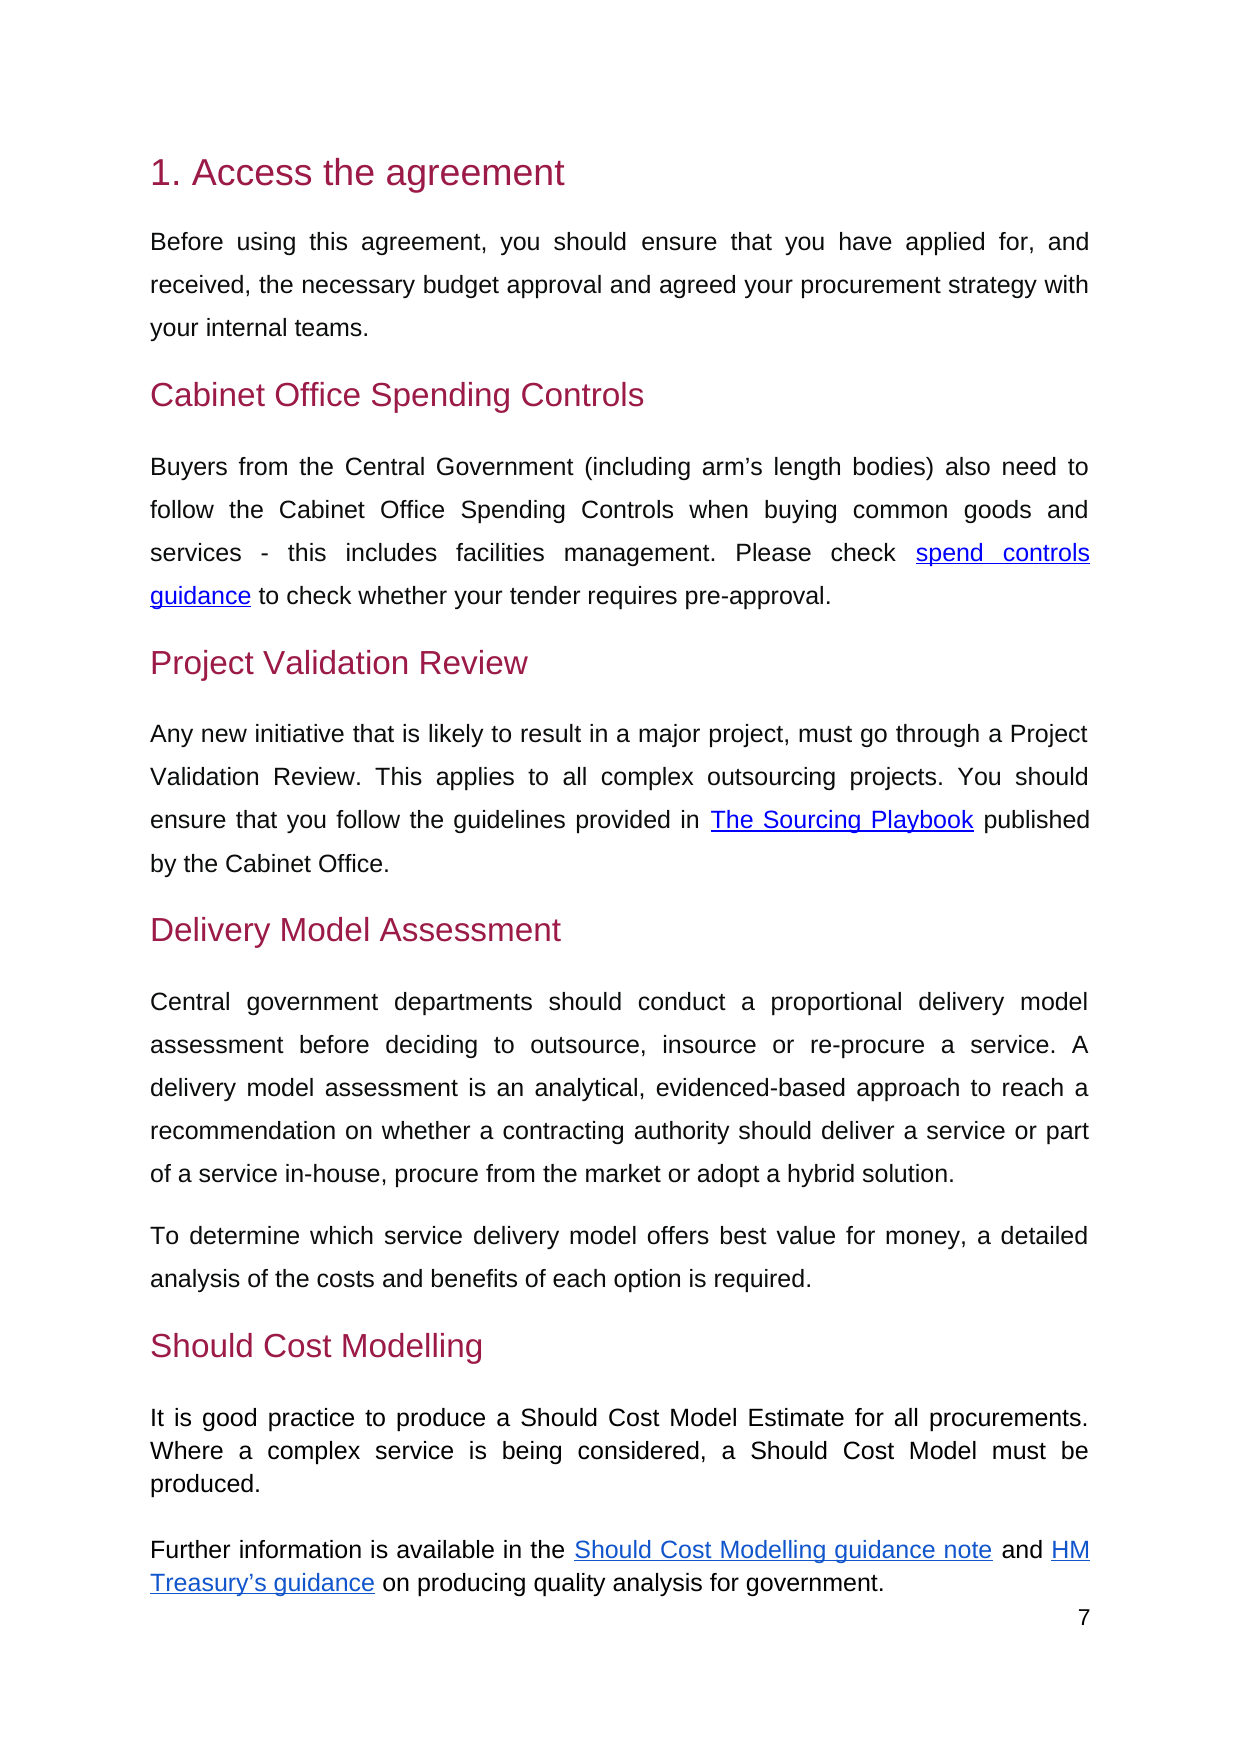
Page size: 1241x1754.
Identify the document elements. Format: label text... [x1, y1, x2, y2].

text Further information is available in the Should Cost Modelling guidance note and HM Treasury’s guidance on producing quality analysis for government. [150, 1535, 1090, 1596]
text Central government departments should conduct a proportional delivery model assessment before deciding to outsource, insource or re-procure a service. A delivery model assessment is an analytical, evidenced-based approach to reach a recommendation on whether a contracting authority should deliver a service or part of a service in-house, procure from the market or adopt a hybrid solution. [150, 987, 1090, 1188]
subtitle Cabinet Office Spending Controls [150, 375, 1090, 414]
text To determine which service delivery model offers best value for money, a detailed analysis of the costs and benefits of each option is required. [150, 1221, 1090, 1293]
text Buyers from the Central Government (including arm’s length bodies) also need to follow the Cabinet Office Spending Controls when buying common goods and services - this includes facilities management. Please check spend controls guidance to check whether your tender requires pre-approval. [150, 452, 1090, 610]
subtitle Project Validation Review [150, 643, 1090, 681]
subtitle 1. Access the agreement [150, 150, 1090, 193]
text Any new initiative that is likely to result in a major project, must go through a Project Validation Review. This applies to all complex outsourcing projects. You should ensure that you follow the guidelines provided in The Sourcing Playbook published by the Cabinet Office. [150, 719, 1090, 877]
text It is good practice to produce a Should Cost Model Estimate for all procurements. Where a complex service is being considered, a Should Cost Model must be produced. [150, 1403, 1090, 1497]
subtitle Should Cost Modelling [150, 1326, 1090, 1365]
text Before using this agreement, you should ensure that you have applied for, and received, the necessary budget approval and agreed your procurement strategy with your internal teams. [150, 227, 1090, 342]
subtitle Delivery Model Assessment [150, 911, 1090, 949]
